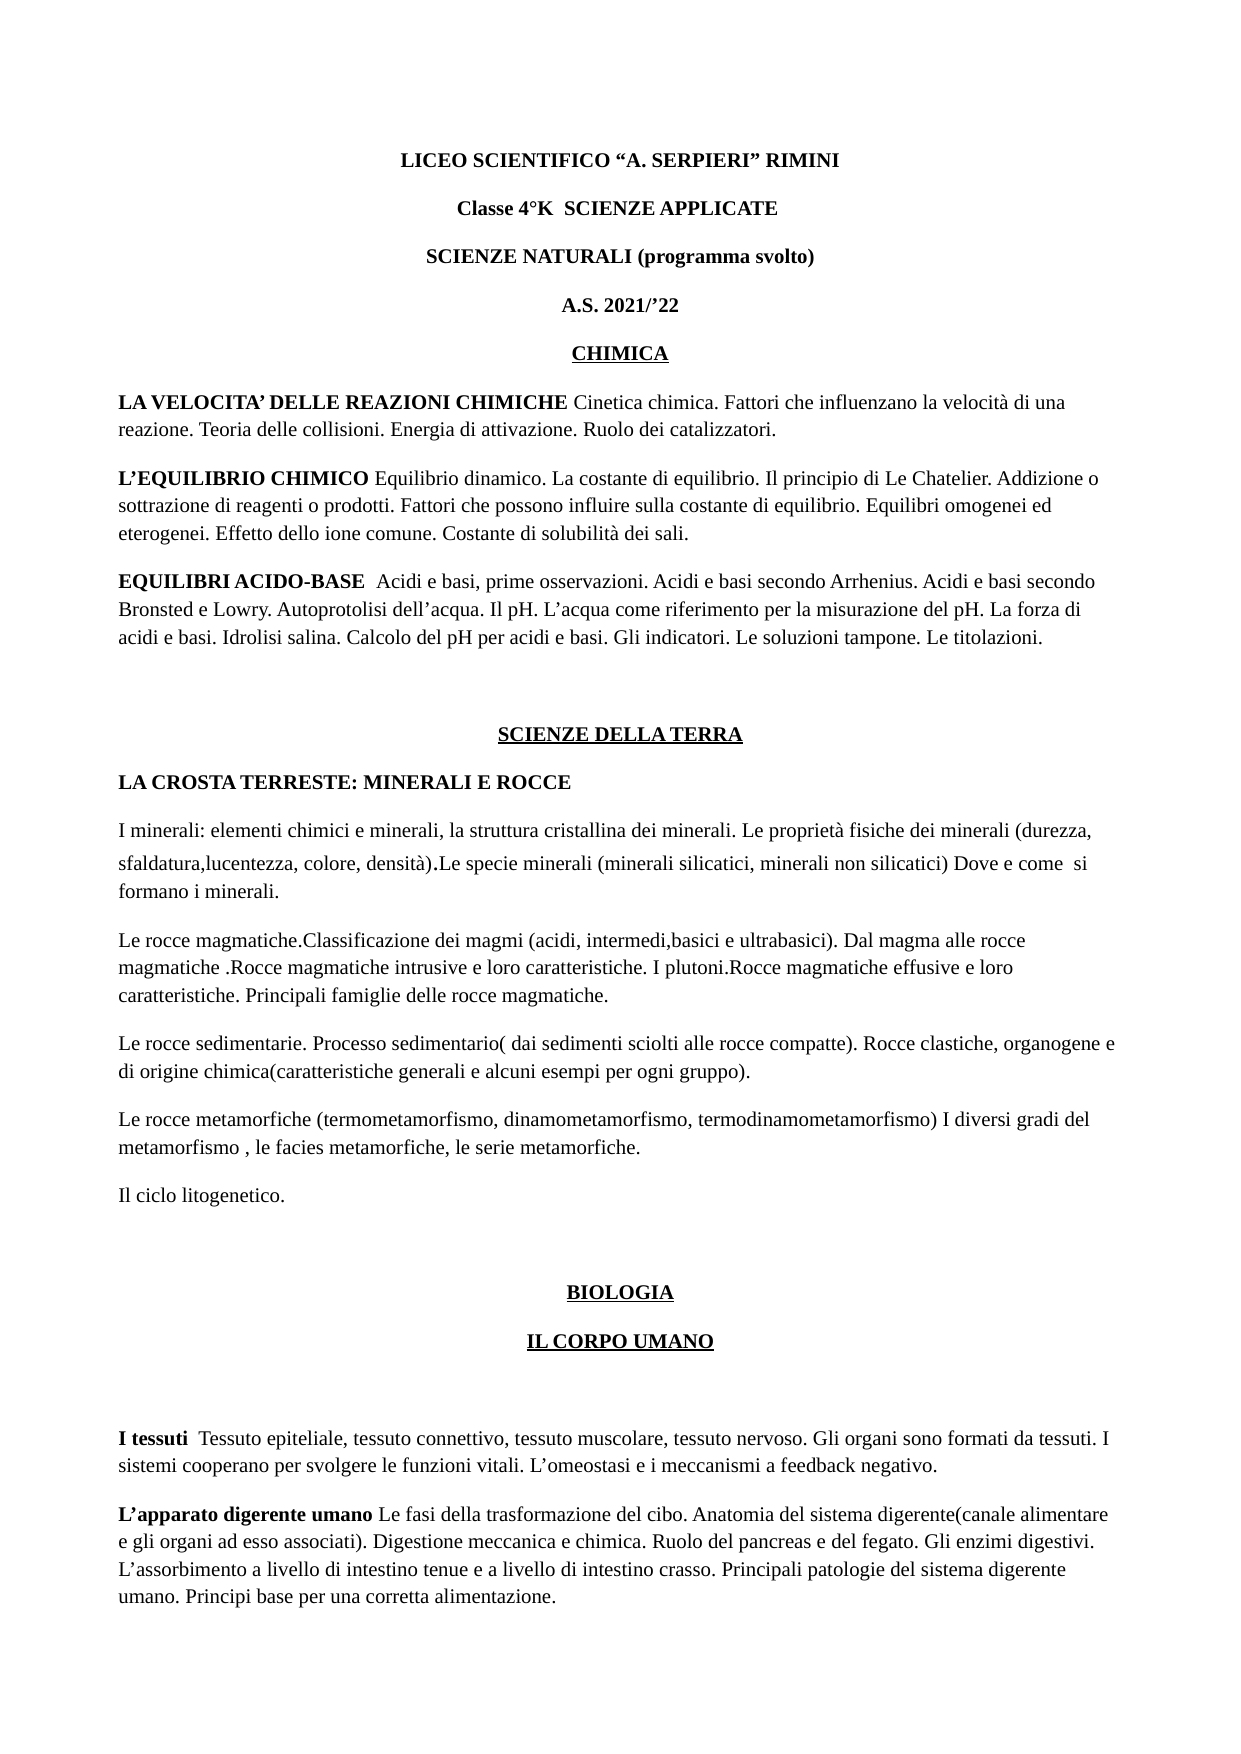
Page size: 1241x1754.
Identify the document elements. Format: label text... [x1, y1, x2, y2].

text L’apparato digerente umano Le fasi della trasformazione del cibo. Anatomia del sistema digerente(canale alimentare e gli organi ad esso associati). Digestione meccanica e chimica. Ruolo del pancreas e del fegato. Gli enzimi digestivi. L’assorbimento a livello di intestino tenue e a livello di intestino crasso. Principali patologie del sistema digerente umano. Principi base per una corretta alimentazione. [118, 1501, 1122, 1608]
text Classe 4°K SCIENZE APPLICATE [118, 196, 1122, 220]
text Il ciclo litogenetico. [118, 1183, 1122, 1207]
text IL CORPO UMANO [118, 1328, 1122, 1353]
text SCIENZE NATURALI (programma svolto) [118, 244, 1122, 268]
text Le rocce metamorfiche (termometamorfismo, dinamometamorfismo, termodinamometamorfismo) I diversi gradi del metamorfismo , le facies metamorfiche, le serie metamorfiche. [118, 1107, 1122, 1159]
text EQUILIBRI ACIDO-BASE Acidi e basi, prime osservazioni. Acidi e basi secondo Arrhenius. Acidi e basi secondo Bronsted e Lowry. Autoprotolisi dell’acqua. Il pH. L’acqua come riferimento per la misurazione del pH. La forza di acidi e basi. Idrolisi salina. Calcolo del pH per acidi e basi. Gli indicatori. Le soluzioni tampone. Le titolazioni. [118, 569, 1122, 649]
text LA CROSTA TERRESTE: MINERALI E ROCCE [118, 770, 1122, 794]
text L’EQUILIBRIO CHIMICO Equilibrio dinamico. La costante di equilibrio. Il principio di Le Chatelier. Addizione o sottrazione di reagenti o prodotti. Fattori che possono influire sulla costante di equilibrio. Equilibri omogenei ed eterogenei. Effetto dello ione comune. Costante di solubilità dei sali. [118, 466, 1122, 545]
text Le rocce magmatiche.Classificazione dei magmi (acidi, intermedi,basici e ultrabasici). Dal magma alle rocce magmatiche .Rocce magmatiche intrusive e loro caratteristiche. I plutoni.Rocce magmatiche effusive e loro caratteristiche. Principali famiglie delle rocce magmatiche. [118, 927, 1122, 1007]
text A.S. 2021/’22 [118, 293, 1122, 317]
text LICEO SCIENTIFICO “A. SERPIERI” RIMINI [118, 148, 1122, 172]
text LA VELOCITA’ DELLE REAZIONI CHIMICHE Cinetica chimica. Fattori che influenzano la velocità di una reazione. Teoria delle collisioni. Energia di attivazione. Ruolo dei catalizzatori. [118, 390, 1122, 441]
text SCIENZE DELLA TERRA [118, 722, 1122, 746]
text I minerali: elementi chimici e minerali, la struttura cristallina dei minerali. Le proprietà fisiche dei minerali (durezza, sfaldatura,lucentezza, colore, densità).Le specie minerali (minerali silicatici, minerali non silicatici) Dove e come si formano i minerali. [118, 818, 1122, 903]
text Le rocce sedimentarie. Processo sedimentario( dai sedimenti sciolti alle rocce compatte). Rocce clastiche, organogene e di origine chimica(caratteristiche generali e alcuni esempi per ogni gruppo). [118, 1031, 1122, 1083]
text CHIMICA [118, 341, 1122, 365]
text BIOLOGIA [118, 1280, 1122, 1304]
text I tessuti Tessuto epiteliale, tessuto connettivo, tessuto muscolare, tessuto nervoso. Gli organi sono formati da tessuti. I sistemi cooperano per svolgere le funzioni vitali. L’omeostasi e i meccanismi a feedback negativo. [118, 1425, 1122, 1477]
